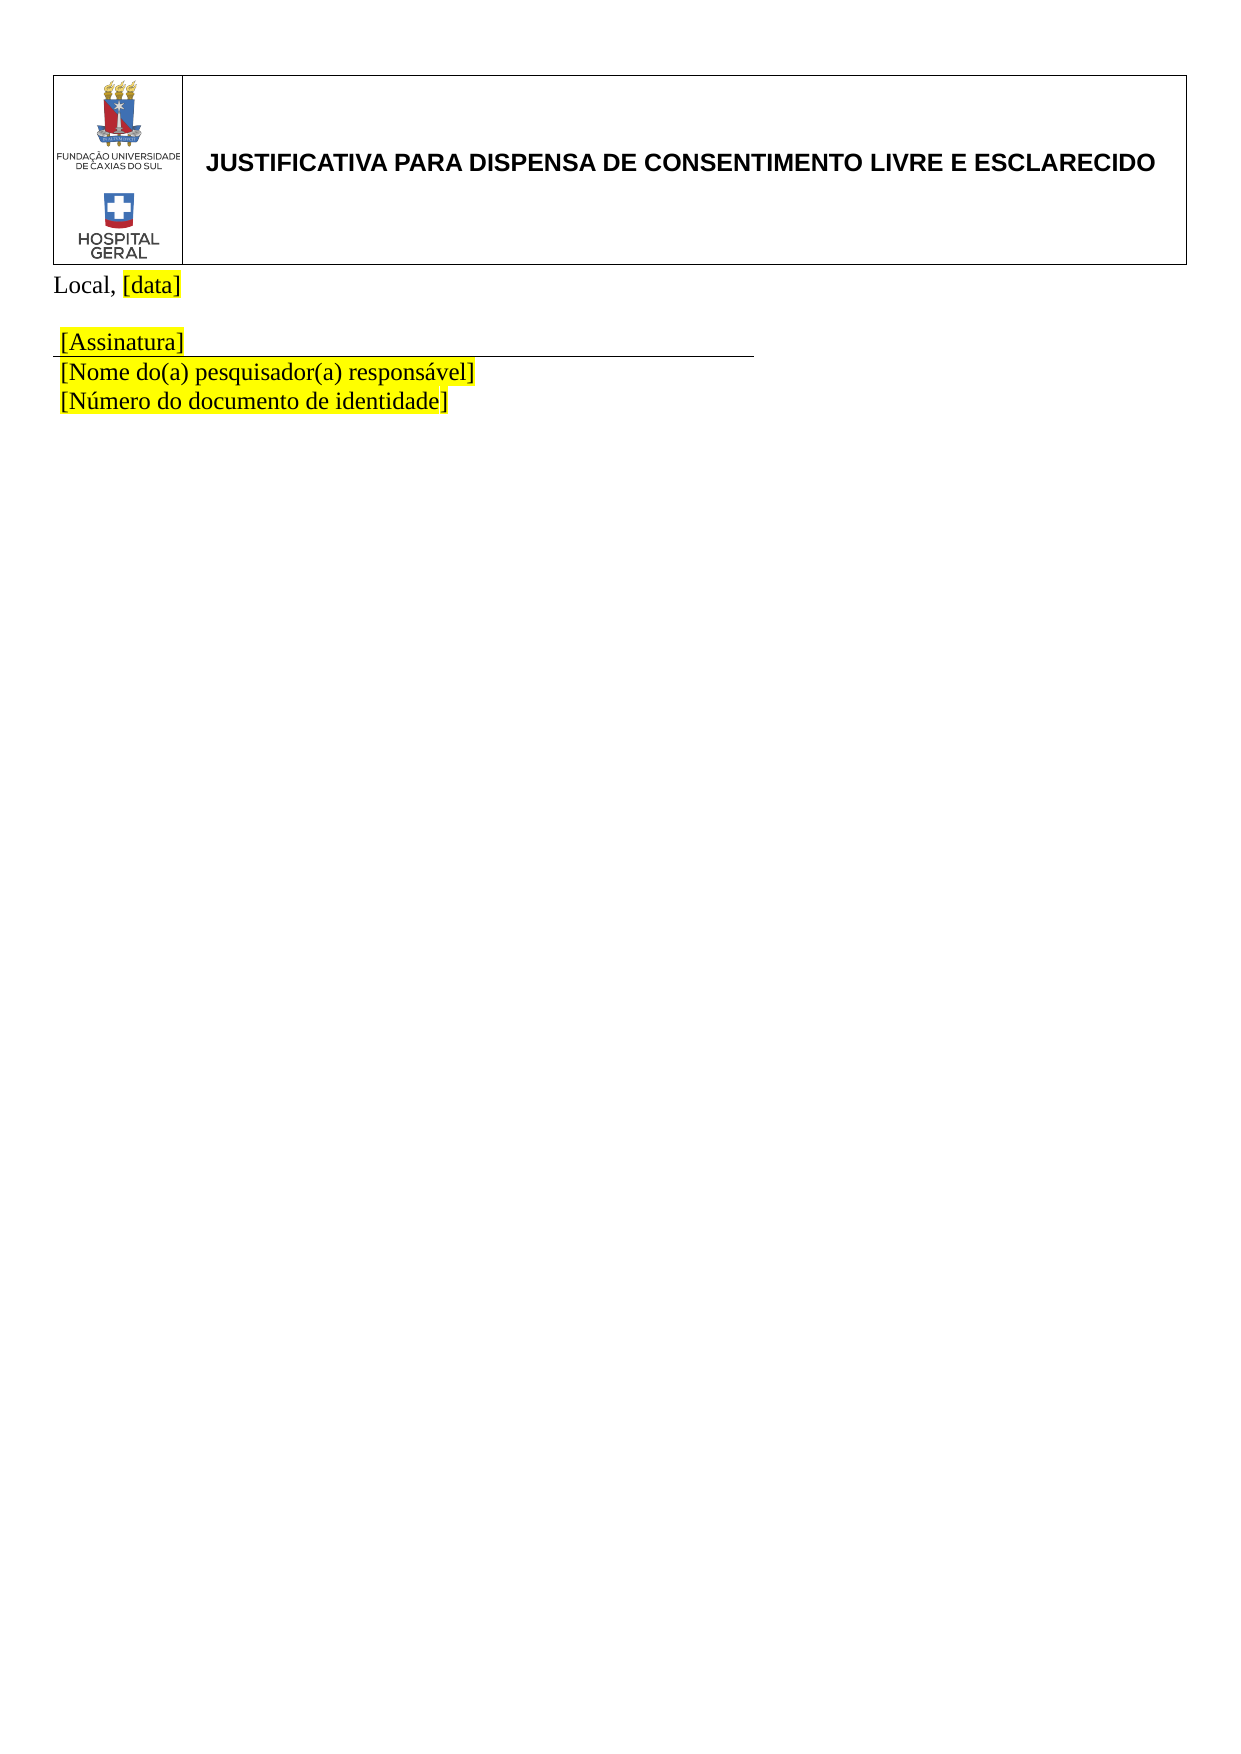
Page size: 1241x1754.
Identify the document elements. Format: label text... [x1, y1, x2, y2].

table_header [Assinatura] [53, 327, 754, 356]
text Local, [data] [53, 270, 1187, 298]
table_cell [Número do documento de identidade] [53, 386, 754, 414]
table_cell [Nome do(a) pesquisador(a) responsável] [53, 357, 754, 386]
